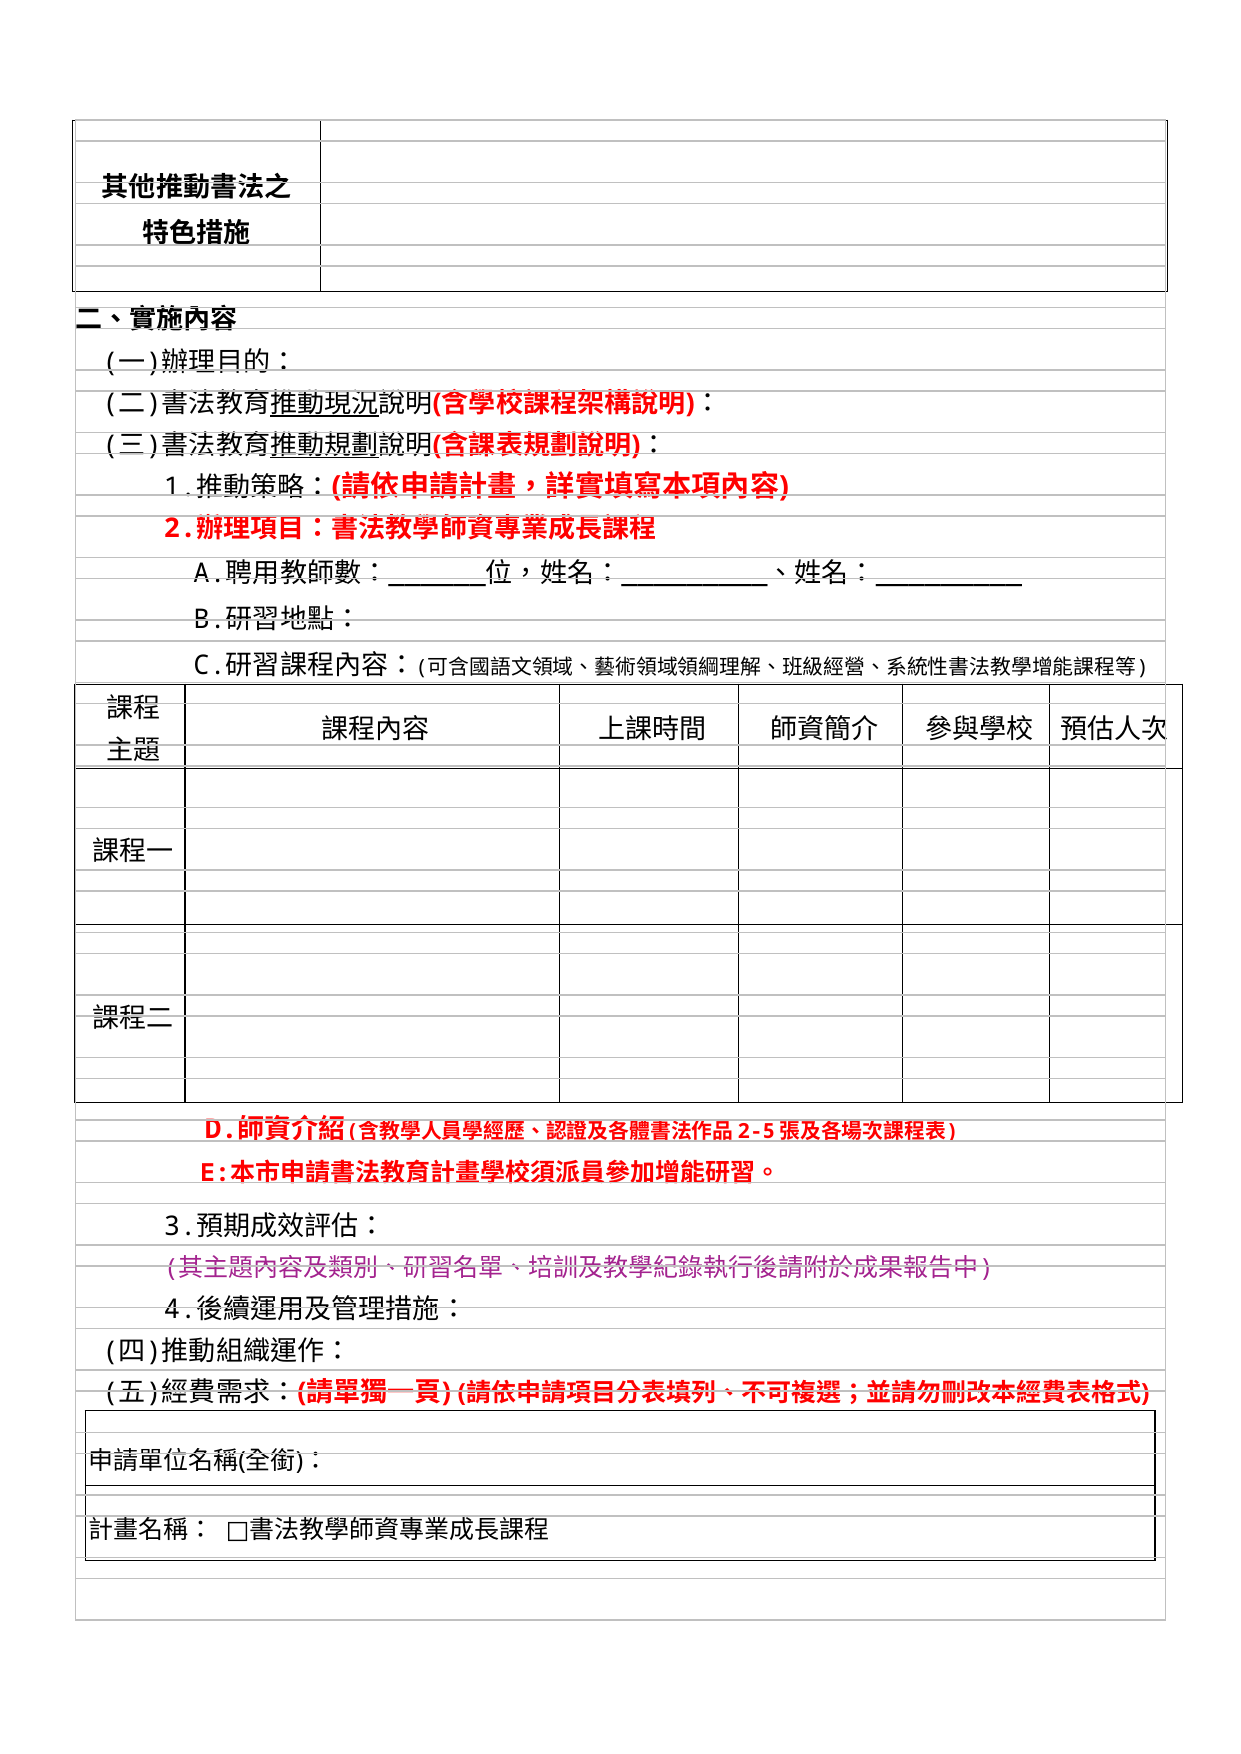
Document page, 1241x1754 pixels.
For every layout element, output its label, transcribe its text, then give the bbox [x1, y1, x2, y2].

text 4.後續運用及管理措施： [76, 1285, 1165, 1307]
text (三)書法教育推動規劃說明(含課表規劃說明)： [76, 433, 204, 453]
text 1.推動策略：(請依申請計畫，詳實填寫本項內容) [76, 463, 1165, 494]
table_cell [739, 925, 902, 932]
table_cell 其他推動書法之 特色措施 [76, 267, 320, 291]
table_cell [186, 808, 559, 828]
table_cell [321, 121, 1165, 140]
text A.聘用教師數：______位，姓名：_________、姓名：_________ [104, 579, 1165, 592]
text 2.辦理項目：書法教學師資專業成長課程 [76, 517, 1165, 546]
table_cell [903, 769, 1049, 807]
table_header [903, 746, 1049, 765]
table_cell [903, 996, 1049, 1015]
text 4.後續運用及管理措施： [76, 1308, 1165, 1327]
table_header 課程內容 [186, 704, 559, 744]
table_cell [186, 871, 559, 890]
table_cell [739, 954, 902, 994]
table_cell [903, 1058, 1049, 1078]
table_cell [1166, 769, 1182, 924]
text (五)經費需求：(請單獨一頁) (請依申請項目分表填列、不可複選；並請勿刪改本經費表格式) [1166, 1368, 1215, 1410]
table_header 預估人次 [1050, 746, 1165, 765]
text (三)書法教育推動規劃說明(含課表規劃說明)： [201, 433, 225, 453]
table_cell [903, 933, 1049, 953]
table_cell [1050, 933, 1165, 953]
table_cell [739, 829, 902, 869]
table_header 師資簡介 [739, 704, 902, 744]
table_cell [186, 829, 559, 869]
table_cell [560, 925, 738, 932]
text (其主題內容及類別、研習名單、培訓及教學紀錄執行後請附於成果報告中) [76, 1246, 1165, 1265]
table_cell 課程二 [76, 933, 184, 953]
table_cell 課程二 [76, 1058, 184, 1078]
text 二、實施內容 [171, 308, 195, 328]
table_header 課程 主題 [76, 704, 184, 744]
table_header [186, 685, 559, 703]
table_cell [1166, 925, 1182, 1102]
table_cell [1050, 892, 1165, 924]
table_cell [1050, 996, 1165, 1015]
table_cell [1050, 769, 1165, 807]
table_cell 課程二 [76, 1079, 184, 1102]
table_cell [739, 1079, 902, 1102]
table_cell [321, 246, 1165, 265]
text [76, 371, 1165, 379]
table_cell [739, 769, 902, 807]
table_header 預估人次 [1166, 685, 1182, 768]
table_cell [903, 871, 1049, 890]
table_cell [186, 1017, 559, 1057]
table_cell [186, 1058, 559, 1078]
table_header 課程 主題 [76, 685, 184, 703]
table_cell [560, 996, 738, 1015]
table_cell [1050, 1058, 1165, 1078]
table_cell 其他推動書法之 特色措施 [76, 183, 320, 203]
table_cell [903, 1017, 1049, 1057]
table_cell [76, 892, 184, 924]
table_header 預估人次 [1050, 704, 1165, 744]
table_cell [560, 871, 738, 890]
text (其主題內容及類別、研習名單、培訓及教學紀錄執行後請附於成果報告中) [76, 1267, 1165, 1285]
table_cell [560, 808, 738, 828]
text D.師資介紹(含教學人員學經歷、認證及各體書法作品2-5張及各場次課程表) E:本市申請書法教育計畫學校須派員參加增能研習。 [76, 1142, 1165, 1182]
table_cell [903, 829, 1049, 869]
table_cell [560, 1017, 738, 1057]
table_cell 其他推動書法之 特色措施 [76, 142, 320, 182]
table_cell [739, 892, 902, 924]
table_cell 課程二 [76, 996, 184, 1015]
text 二、實施內容 [189, 317, 204, 328]
table_cell [560, 933, 738, 953]
table_cell [76, 871, 184, 890]
table_header [186, 746, 559, 765]
table_header [903, 685, 1049, 703]
table_header 課程 主題 [76, 746, 184, 765]
table_header [86, 1433, 1154, 1453]
text D.師資介紹(含教學人員學經歷、認證及各體書法作品2-5張及各場次課程表) E:本市申請書法教育計畫學校須派員參加增能研習。 [76, 1121, 254, 1140]
table_header 參與學校 [903, 704, 1049, 744]
text (五)經費需求：(請單獨一頁) (請依申請項目分表填列、不可複選；並請勿刪改本經費表格式) [76, 1392, 1165, 1410]
table_cell [186, 996, 559, 1015]
table_cell [186, 892, 559, 924]
table_cell [186, 925, 559, 932]
table_header 上課時間 [560, 704, 738, 744]
table_cell [223, 1486, 1154, 1494]
table_cell [186, 1079, 559, 1102]
text (三)書法教育推動規劃說明(含課表規劃說明)： [376, 433, 419, 453]
table_cell [739, 808, 902, 828]
table_cell [76, 808, 184, 828]
table_cell 其他推動書法之 特色措施 [76, 121, 320, 140]
text 二、實施內容 [76, 308, 162, 328]
table_cell 課程二 [76, 925, 184, 932]
text (三)書法教育推動規劃說明(含課表規劃說明)： [630, 433, 1165, 453]
table_cell 計畫名稱： [86, 1517, 223, 1557]
text 3.預期成效評估： [76, 1204, 1165, 1243]
table_cell [1050, 871, 1165, 890]
table_cell [560, 1079, 738, 1102]
table_cell [1050, 808, 1165, 828]
table_cell [903, 892, 1049, 924]
table_cell [186, 954, 559, 994]
table_cell [321, 204, 1165, 244]
table_cell [86, 1486, 223, 1494]
text 二、實施內容 [198, 308, 1165, 328]
table_cell [903, 808, 1049, 828]
text (三)書法教育推動規劃說明(含課表規劃說明)： [76, 454, 1165, 463]
table_header [739, 685, 902, 703]
table_cell [321, 183, 1165, 203]
table_cell [1050, 1017, 1165, 1057]
table_header 預估人次 [1050, 685, 1165, 703]
table_cell [560, 954, 738, 994]
table_cell [560, 892, 738, 924]
text (一)辦理目的： [76, 338, 1165, 369]
text (三)書法教育推動規劃說明(含課表規劃說明)： [430, 433, 485, 453]
table_header [86, 1411, 1154, 1432]
text A.聘用教師數：______位，姓名：_________、姓名：_________ [104, 558, 1165, 578]
text D.師資介紹(含教學人員學經歷、認證及各體書法作品2-5張及各場次課程表) E:本市申請書法教育計畫學校須派員參加增能研習。 [931, 1121, 1165, 1140]
text (三)書法教育推動規劃說明(含課表規劃說明)： [76, 421, 1165, 432]
table_header 申請單位名稱(全銜)： [86, 1454, 1154, 1485]
text (三)書法教育推動規劃說明(含課表規劃說明)： [234, 433, 265, 453]
text (二)書法教育推動現況說明(含學校課程架構說明)： [76, 392, 1165, 421]
text B.研習地點： [104, 621, 1165, 638]
table_cell 其他推動書法之 特色措施 [76, 204, 320, 244]
table_cell [223, 1496, 1154, 1515]
table_cell [186, 933, 559, 953]
text (四)推動組織運作： [76, 1329, 1165, 1368]
text [76, 496, 1165, 504]
table_cell 課程二 [76, 954, 184, 994]
table_cell 課程一 [76, 829, 184, 869]
text D.師資介紹(含教學人員學經歷、認證及各體書法作品2-5張及各場次課程表) E:本市申請書法教育計畫學校須派員參加增能研習。 [507, 1121, 598, 1140]
table_cell [739, 1058, 902, 1078]
table_cell [560, 829, 738, 869]
text D.師資介紹(含教學人員學經歷、認證及各體書法作品2-5張及各場次課程表) E:本市申請書法教育計畫學校須派員參加增能研習。 [76, 1103, 1165, 1119]
text [76, 504, 1165, 515]
table_cell [739, 996, 902, 1015]
table_cell [560, 1058, 738, 1078]
table_cell [903, 925, 1049, 932]
text D.師資介紹(含教學人員學經歷、認證及各體書法作品2-5張及各場次課程表) E:本市申請書法教育計畫學校須派員參加增能研習。 [1166, 1103, 1202, 1191]
text 二、實施內容 [76, 292, 1165, 307]
text 二、實施內容 [76, 329, 1165, 338]
table_cell [321, 267, 1165, 291]
table_cell [560, 769, 738, 807]
table_cell [903, 954, 1049, 994]
table_cell [1050, 925, 1165, 932]
table_cell [1050, 954, 1165, 994]
text C.研習課程內容：(可含國語文領域、藝術領域領綱理解、班級經營、系統性書法教學增能課程等) [104, 642, 1165, 682]
text (三)書法教育推動規劃說明(含課表規劃說明)： [345, 433, 374, 453]
table_header [739, 746, 902, 765]
table_cell [1050, 829, 1165, 869]
text (三)書法教育推動規劃說明(含課表規劃說明)： [545, 433, 572, 453]
text B.研習地點： [104, 592, 1165, 619]
table_cell 課程二 [76, 1017, 184, 1057]
table_cell [321, 142, 1165, 182]
text (五)經費需求：(請單獨一頁) (請依申請項目分表填列、不可複選；並請勿刪改本經費表格式) [76, 1371, 1165, 1390]
table_cell □書法教學師資專業成長課程 [223, 1517, 1154, 1557]
text D.師資介紹(含教學人員學經歷、認證及各體書法作品2-5張及各場次課程表) E:本市申請書法教育計畫學校須派員參加增能研習。 [703, 1121, 784, 1140]
table_cell [186, 769, 559, 807]
table_cell 其他推動書法之 特色措施 [76, 246, 320, 265]
table_cell [1050, 1079, 1165, 1102]
text D.師資介紹(含教學人員學經歷、認證及各體書法作品2-5張及各場次課程表) E:本市申請書法教育計畫學校須派員參加增能研習。 [76, 1183, 1165, 1191]
table_cell [739, 871, 902, 890]
table_cell [903, 1079, 1049, 1102]
table_cell [86, 1496, 223, 1515]
table_cell [76, 769, 184, 807]
text A.聘用教師數：______位，姓名：_________、姓名：_________ [104, 546, 1165, 557]
table_header [560, 746, 738, 765]
table_cell [739, 1017, 902, 1057]
table_cell [739, 933, 902, 953]
text [76, 379, 1165, 390]
table_header [560, 685, 738, 703]
